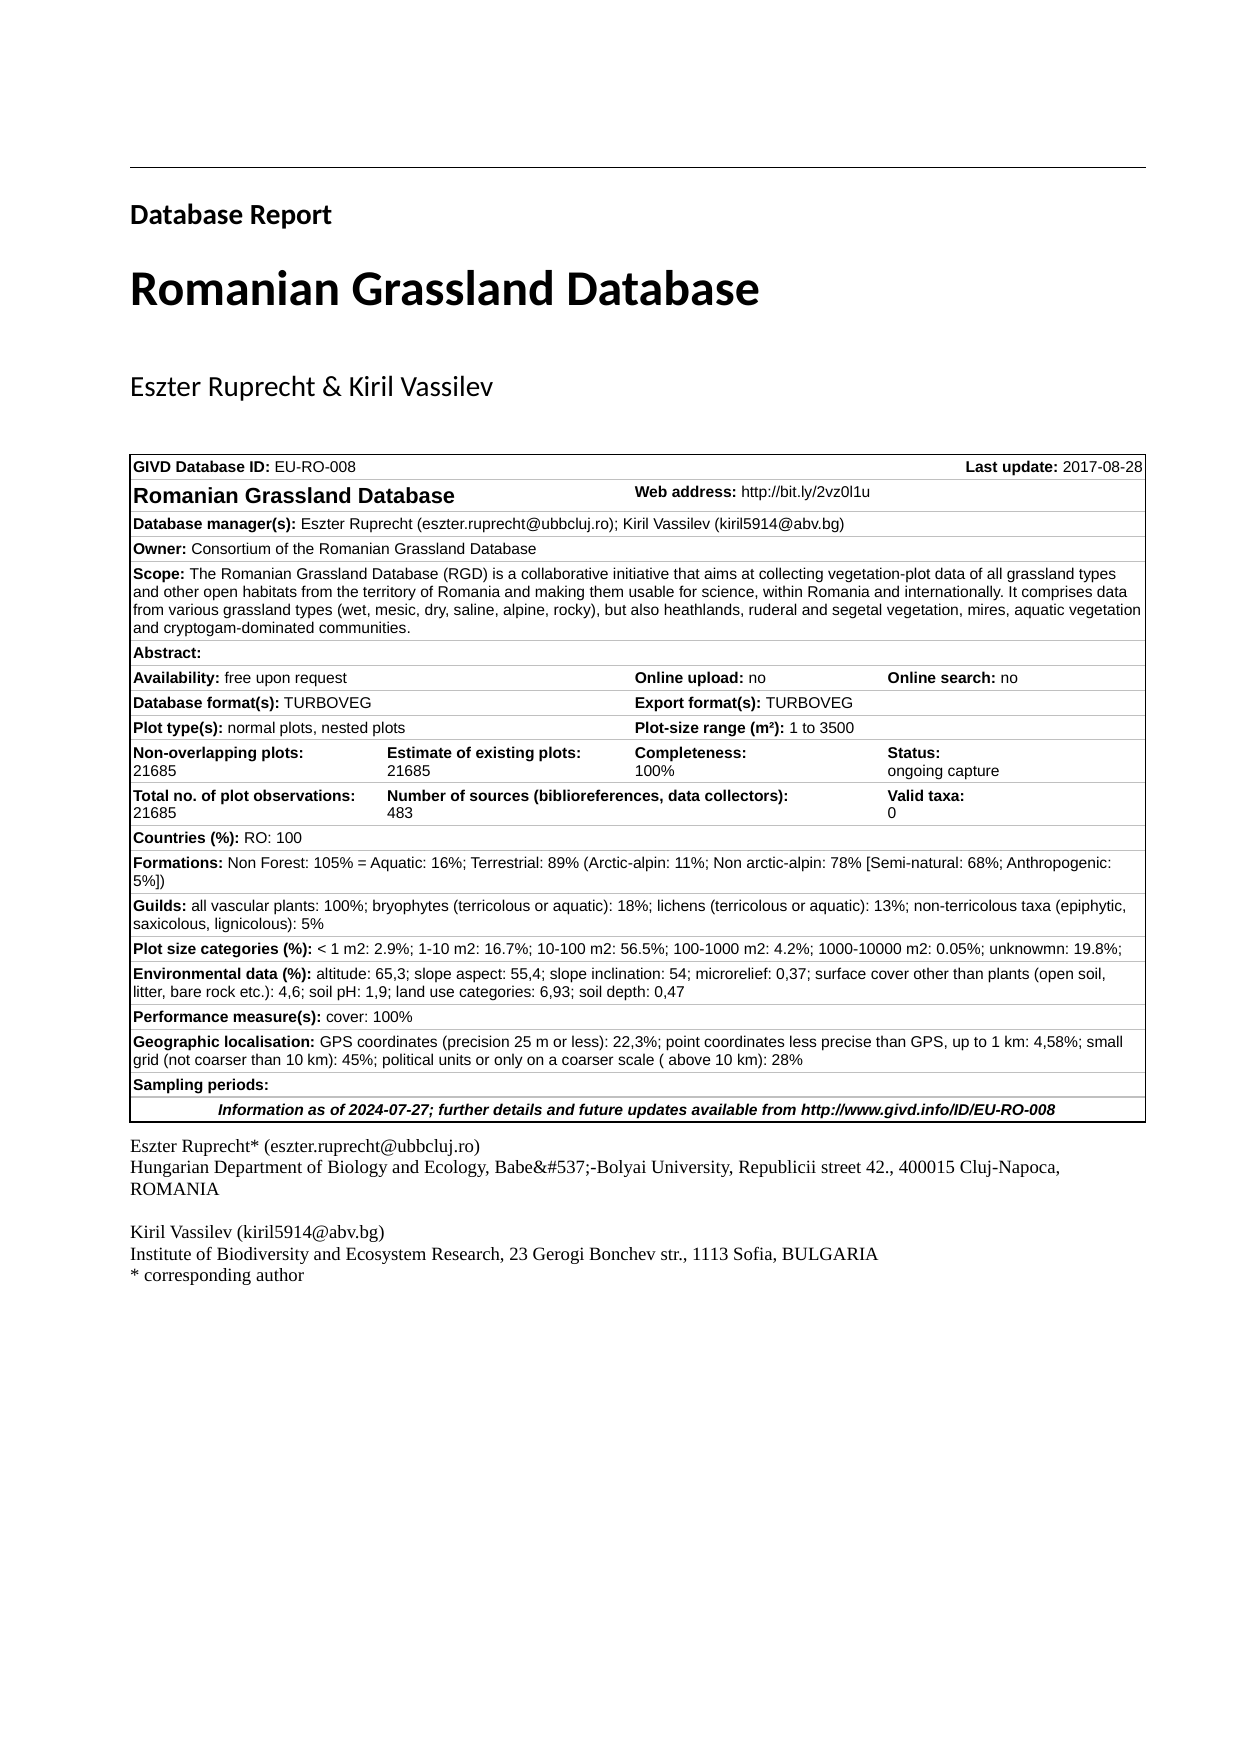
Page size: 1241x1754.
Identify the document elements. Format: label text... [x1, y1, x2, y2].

table_cell Sampling periods: [131, 1073, 1145, 1096]
table_cell Geographic localisation: GPS coordinates (precision 25 m or less): 22,3%; point coordinates less precise than GPS, up to 1 km: 4,58%; small grid (not coarser than 10 km): 45%; political units or only on a coarser scale ( above 10 km): 28% [131, 1030, 1145, 1072]
table_cell Plot-size range (m²): 1 to 3500 [632, 716, 1145, 739]
table_cell Scope: The Romanian Grassland Database (RGD) is a collaborative initiative that aims at collecting vegetation-plot data of all grassland types and other open habitats from the territory of Romania and making them usable for science, within Romania and internationally. It comprises data from various grassland types (wet, mesic, dry, saline, alpine, rocky), but also heathlands, ruderal and segetal vegetation, mires, aquatic vegetation and cryptogam-dominated communities. [131, 562, 1145, 640]
table_cell Owner: Consortium of the Romanian Grassland Database [131, 537, 1145, 561]
table_cell Availability: free upon request [131, 666, 632, 689]
table_cell Plot type(s): normal plots, nested plots [131, 716, 632, 739]
text Eszter Ruprecht* (eszter.ruprecht@ubbcluj.ro) Hungarian Department of Biology and Ecology, Babe&#537;-Bolyai University, Republicii street 42., 400015 Cluj-Napoca, ROMANIA Kiril Vassilev (kiril5914@abv.bg) Institute of Biodiversity and Ecosystem Research, 23 Gerogi Bonchev str., 1113 Sofia, BULGARIA * corresponding author [130, 1135, 1146, 1286]
table_cell Guilds: all vascular plants: 100%; bryophytes (terricolous or aquatic): 18%; lichens (terricolous or aquatic): 13%; non-terricolous taxa (epiphytic, saxicolous, lignicolous): 5% [131, 894, 1145, 936]
table_cell Database format(s): TURBOVEG [131, 691, 632, 714]
table_cell Online upload: no [632, 666, 884, 689]
table_cell Plot size categories (%): < 1 m2: 2.9%; 1-10 m2: 16.7%; 10-100 m2: 56.5%; 100-1000 m2: 4.2%; 1000-10000 m2: 0.05%; unknowmn: 19.8%; [131, 937, 1145, 961]
table_cell Abstract: [131, 641, 1145, 665]
table_cell Status: ongoing capture [885, 740, 1145, 782]
title Romanian Grassland Database [130, 257, 1146, 318]
text Database Report [130, 196, 1146, 232]
table_cell Valid taxa: 0 [885, 783, 1145, 825]
table_cell Database manager(s): Eszter Ruprecht (eszter.ruprecht@ubbcluj.ro); Kiril Vassilev (kiril5914@abv.bg) [131, 512, 1145, 536]
table_cell Estimate of existing plots: 21685 [384, 740, 632, 782]
table_cell Romanian Grassland Database [131, 480, 632, 511]
table_cell Web address: http://bit.ly/2vz0l1u [632, 480, 1145, 511]
table_cell Performance measure(s): cover: 100% [131, 1005, 1145, 1029]
table_cell Number of sources (biblioreferences, data collectors): 483 [384, 783, 884, 825]
table_cell Export format(s): TURBOVEG [632, 691, 1145, 714]
table_cell Non-overlapping plots: 21685 [131, 740, 384, 782]
table_header GIVD Database ID: EU-RO-008 [131, 455, 944, 479]
table_header Last update: 2017-08-28 [944, 455, 1145, 479]
text Eszter Ruprecht & Kiril Vassilev [130, 368, 1146, 404]
table_cell Information as of 2024-07-27; further details and future updates available from http://www.givd.info/ID/EU-RO-008 [131, 1098, 1145, 1121]
table_cell Environmental data (%): altitude: 65,3; slope aspect: 55,4; slope inclination: 54; microrelief: 0,37; surface cover other than plants (open soil, litter, bare rock etc.): 4,6; soil pH: 1,9; land use categories: 6,93; soil depth: 0,47 [131, 962, 1145, 1004]
table_cell Completeness: 100% [632, 740, 884, 782]
table_cell Online search: no [885, 666, 1145, 689]
table_cell Total no. of plot observations: 21685 [131, 783, 384, 825]
table_cell Formations: Non Forest: 105% = Aquatic: 16%; Terrestrial: 89% (Arctic-alpin: 11%; Non arctic-alpin: 78% [Semi-natural: 68%; Anthropogenic: 5%]) [131, 851, 1145, 893]
table_cell Countries (%): RO: 100 [131, 826, 1145, 850]
